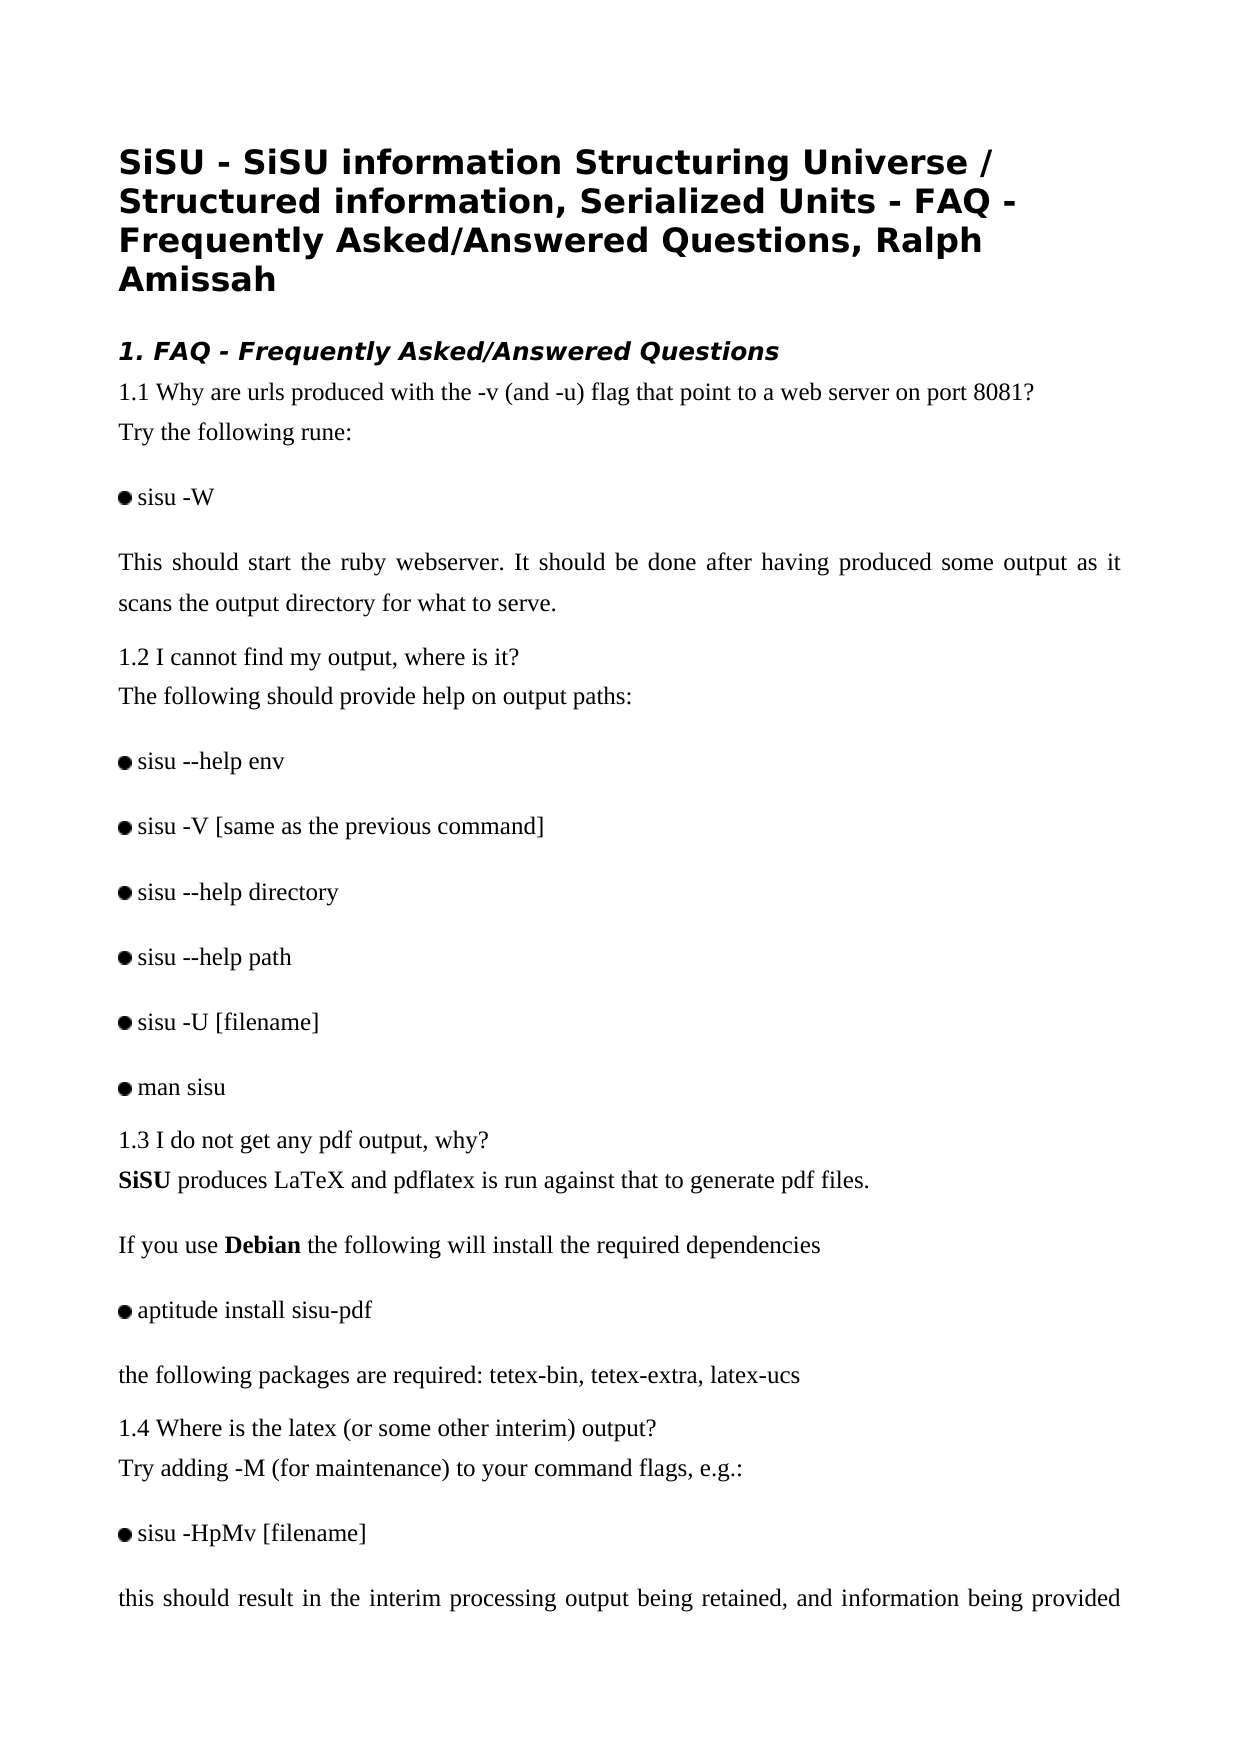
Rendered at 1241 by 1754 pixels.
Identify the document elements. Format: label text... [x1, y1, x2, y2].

subtitle 1.3 I do not get any pdf output, why? [118, 1126, 1122, 1154]
text If you use Debian the following will install the required dependencies [118, 1231, 1122, 1258]
picture [118, 1016, 132, 1030]
picture [118, 1305, 132, 1319]
picture [118, 1082, 132, 1096]
text Try the following rune: [118, 418, 1122, 445]
subtitle 1. FAQ - Frequently Asked/Answered Questions [118, 337, 1122, 366]
text sisu --help path [118, 943, 1122, 970]
picture [118, 1528, 132, 1542]
subtitle SiSU - SiSU information Structuring Universe / Structured information, Serialized Units - FAQ - Frequently Asked/Answered Questions, Ralph Amissah [118, 143, 1122, 299]
subtitle 1.4 Where is the latex (or some other interim) output? [118, 1414, 1122, 1442]
text sisu -HpMv [filename] [118, 1519, 1122, 1547]
text The following should provide help on output paths: [118, 682, 1122, 710]
text SiSU produces LaTeX and pdflatex is run against that to generate pdf files. [118, 1166, 1122, 1193]
text the following packages are required: tetex-bin, tetex-extra, latex-ucs [118, 1361, 1122, 1389]
picture [118, 821, 132, 835]
picture [118, 491, 132, 505]
text sisu -U [filename] [118, 1008, 1122, 1036]
text sisu -W [118, 483, 1122, 511]
text sisu --help directory [118, 878, 1122, 905]
text This should start the ruby webserver. It should be done after having produced some output as it scans the output directory for what to serve. [118, 548, 1122, 617]
subtitle 1.1 Why are urls produced with the -v (and -u) flag that point to a web server on port 8081? [118, 378, 1122, 406]
text sisu --help env [118, 747, 1122, 775]
text this should result in the interim processing output being retained, and information being provided [118, 1584, 1122, 1612]
text sisu -V [same as the previous command] [118, 812, 1122, 840]
subtitle 1.2 I cannot find my output, where is it? [118, 643, 1122, 671]
picture [118, 756, 132, 770]
picture [118, 886, 132, 900]
text aptitude install sisu-pdf [118, 1296, 1122, 1324]
text Try adding -M (for maintenance) to your command flags, e.g.: [118, 1454, 1122, 1482]
text man sisu [118, 1073, 1122, 1101]
picture [118, 951, 132, 965]
